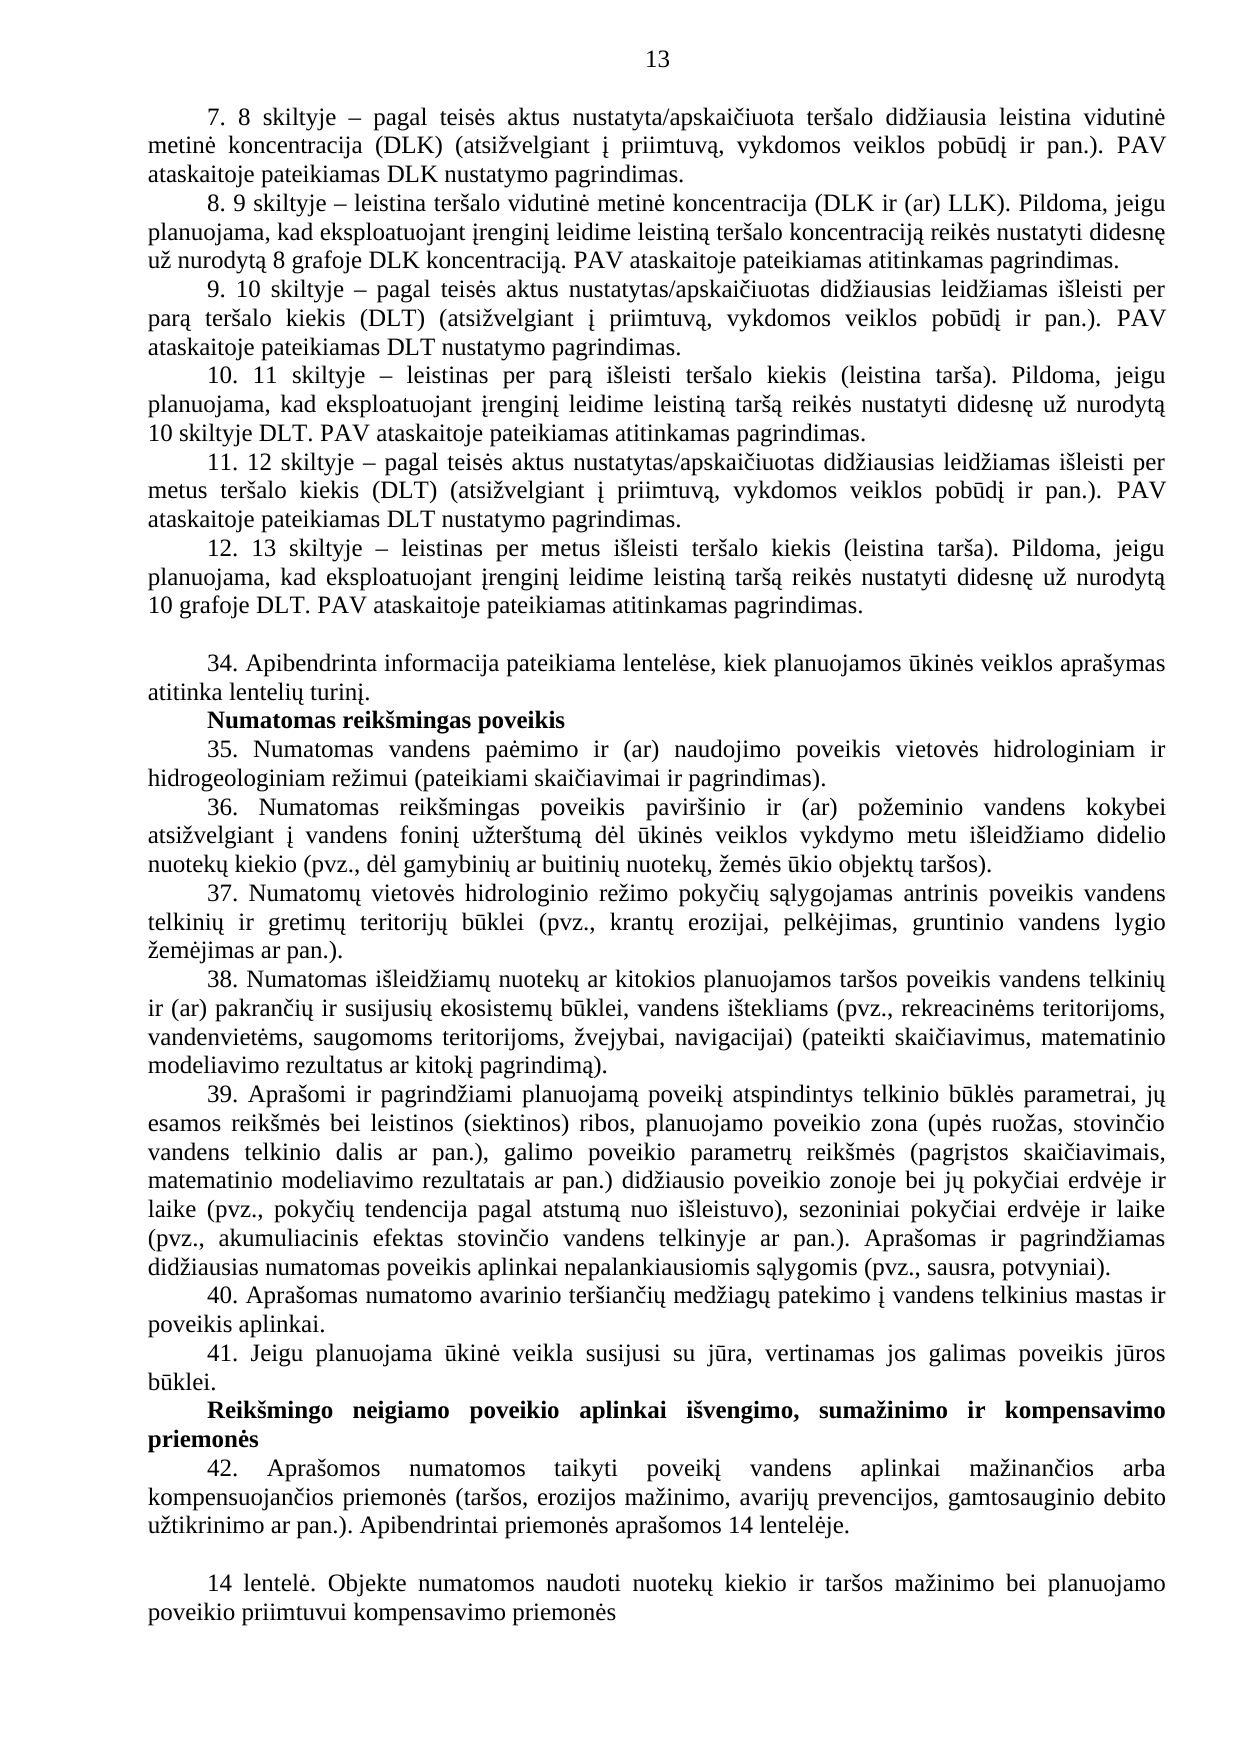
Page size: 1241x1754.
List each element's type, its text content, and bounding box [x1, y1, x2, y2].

text 37. Numatomų vietovės hidrologinio režimo pokyčių sąlygojamas antrinis poveikis vandens telkinių ir gretimų teritorijų būklei (pvz., krantų erozijai, pelkėjimas, gruntinio vandens lygio žemėjimas ar pan.). [148, 878, 1167, 964]
text 10. 11 skiltyje – leistinas per parą išleisti teršalo kiekis (leistina tarša). Pildoma, jeigu planuojama, kad eksploatuojant įrenginį leidime leistiną taršą reikės nustatyti didesnę už nurodytą 10 skiltyje DLT. PAV ataskaitoje pateikiamas atitinkamas pagrindimas. [148, 361, 1167, 447]
text 42. Aprašomos numatomos taikyti poveikį vandens aplinkai mažinančios arba kompensuojančios priemonės (taršos, erozijos mažinimo, avarijų prevencijos, gamtosauginio debito užtikrinimo ar pan.). Apibendrintai priemonės aprašomos 14 lentelėje. [148, 1453, 1167, 1539]
text 40. Aprašomas numatomo avarinio teršiančių medžiagų patekimo į vandens telkinius mastas ir poveikis aplinkai. [148, 1281, 1167, 1338]
text 38. Numatomas išleidžiamų nuotekų ar kitokios planuojamos taršos poveikis vandens telkinių ir (ar) pakrančių ir susijusių ekosistemų būklei, vandens ištekliams (pvz., rekreacinėms teritorijoms, vandenvietėms, saugomoms teritorijoms, žvejybai, navigacijai) (pateikti skaičiavimus, matematinio modeliavimo rezultatus ar kitokį pagrindimą). [148, 964, 1167, 1079]
text 12. 13 skiltyje – leistinas per metus išleisti teršalo kiekis (leistina tarša). Pildoma, jeigu planuojama, kad eksploatuojant įrenginį leidime leistiną taršą reikės nustatyti didesnę už nurodytą 10 grafoje DLT. PAV ataskaitoje pateikiamas atitinkamas pagrindimas. [148, 533, 1167, 619]
text 9. 10 skiltyje – pagal teisės aktus nustatytas/apskaičiuotas didžiausias leidžiamas išleisti per parą teršalo kiekis (DLT) (atsižvelgiant į priimtuvą, vykdomos veiklos pobūdį ir pan.). PAV ataskaitoje pateikiamas DLT nustatymo pagrindimas. [148, 274, 1167, 361]
text 11. 12 skiltyje – pagal teisės aktus nustatytas/apskaičiuotas didžiausias leidžiamas išleisti per metus teršalo kiekis (DLT) (atsižvelgiant į priimtuvą, vykdomos veiklos pobūdį ir pan.). PAV ataskaitoje pateikiamas DLT nustatymo pagrindimas. [148, 447, 1167, 533]
text Numatomas reikšmingas poveikis [148, 706, 1167, 734]
text 39. Aprašomi ir pagrindžiami planuojamą poveikį atspindintys telkinio būklės parametrai, jų esamos reikšmės bei leistinos (siektinos) ribos, planuojamo poveikio zona (upės ruožas, stovinčio vandens telkinio dalis ar pan.), galimo poveikio parametrų reikšmės (pagrįstos skaičiavimais, matematinio modeliavimo rezultatais ar pan.) didžiausio poveikio zonoje bei jų pokyčiai erdvėje ir laike (pvz., pokyčių tendencija pagal atstumą nuo išleistuvo), sezoniniai pokyčiai erdvėje ir laike (pvz., akumuliacinis efektas stovinčio vandens telkinyje ar pan.). Aprašomas ir pagrindžiamas didžiausias numatomas poveikis aplinkai nepalankiausiomis sąlygomis (pvz., sausra, potvyniai). [148, 1079, 1167, 1281]
text 8. 9 skiltyje – leistina teršalo vidutinė metinė koncentracija (DLK ir (ar) LLK). Pildoma, jeigu planuojama, kad eksploatuojant įrenginį leidime leistiną teršalo koncentraciją reikės nustatyti didesnę už nurodytą 8 grafoje DLK koncentraciją. PAV ataskaitoje pateikiamas atitinkamas pagrindimas. [148, 188, 1167, 274]
text 41. Jeigu planuojama ūkinė veikla susijusi su jūra, vertinamas jos galimas poveikis jūros būklei. [148, 1338, 1167, 1396]
text 35. Numatomas vandens paėmimo ir (ar) naudojimo poveikis vietovės hidrologiniam ir hidrogeologiniam režimui (pateikiami skaičiavimai ir pagrindimas). [148, 734, 1167, 792]
text 7. 8 skiltyje – pagal teisės aktus nustatyta/apskaičiuota teršalo didžiausia leistina vidutinė metinė koncentracija (DLK) (atsižvelgiant į priimtuvą, vykdomos veiklos pobūdį ir pan.). PAV ataskaitoje pateikiamas DLK nustatymo pagrindimas. [148, 102, 1167, 188]
text 14 lentelė. Objekte numatomos naudoti nuotekų kiekio ir taršos mažinimo bei planuojamo poveikio priimtuvui kompensavimo priemonės [148, 1568, 1167, 1626]
text 36. Numatomas reikšmingas poveikis paviršinio ir (ar) požeminio vandens kokybei atsižvelgiant į vandens foninį užterštumą dėl ūkinės veiklos vykdymo metu išleidžiamo didelio nuotekų kiekio (pvz., dėl gamybinių ar buitinių nuotekų, žemės ūkio objektų taršos). [148, 792, 1167, 878]
text 34. Apibendrinta informacija pateikiama lentelėse, kiek planuojamos ūkinės veiklos aprašymas atitinka lentelių turinį. [148, 648, 1167, 706]
text Reikšmingo neigiamo poveikio aplinkai išvengimo, sumažinimo ir kompensavimo priemonės [148, 1396, 1167, 1453]
